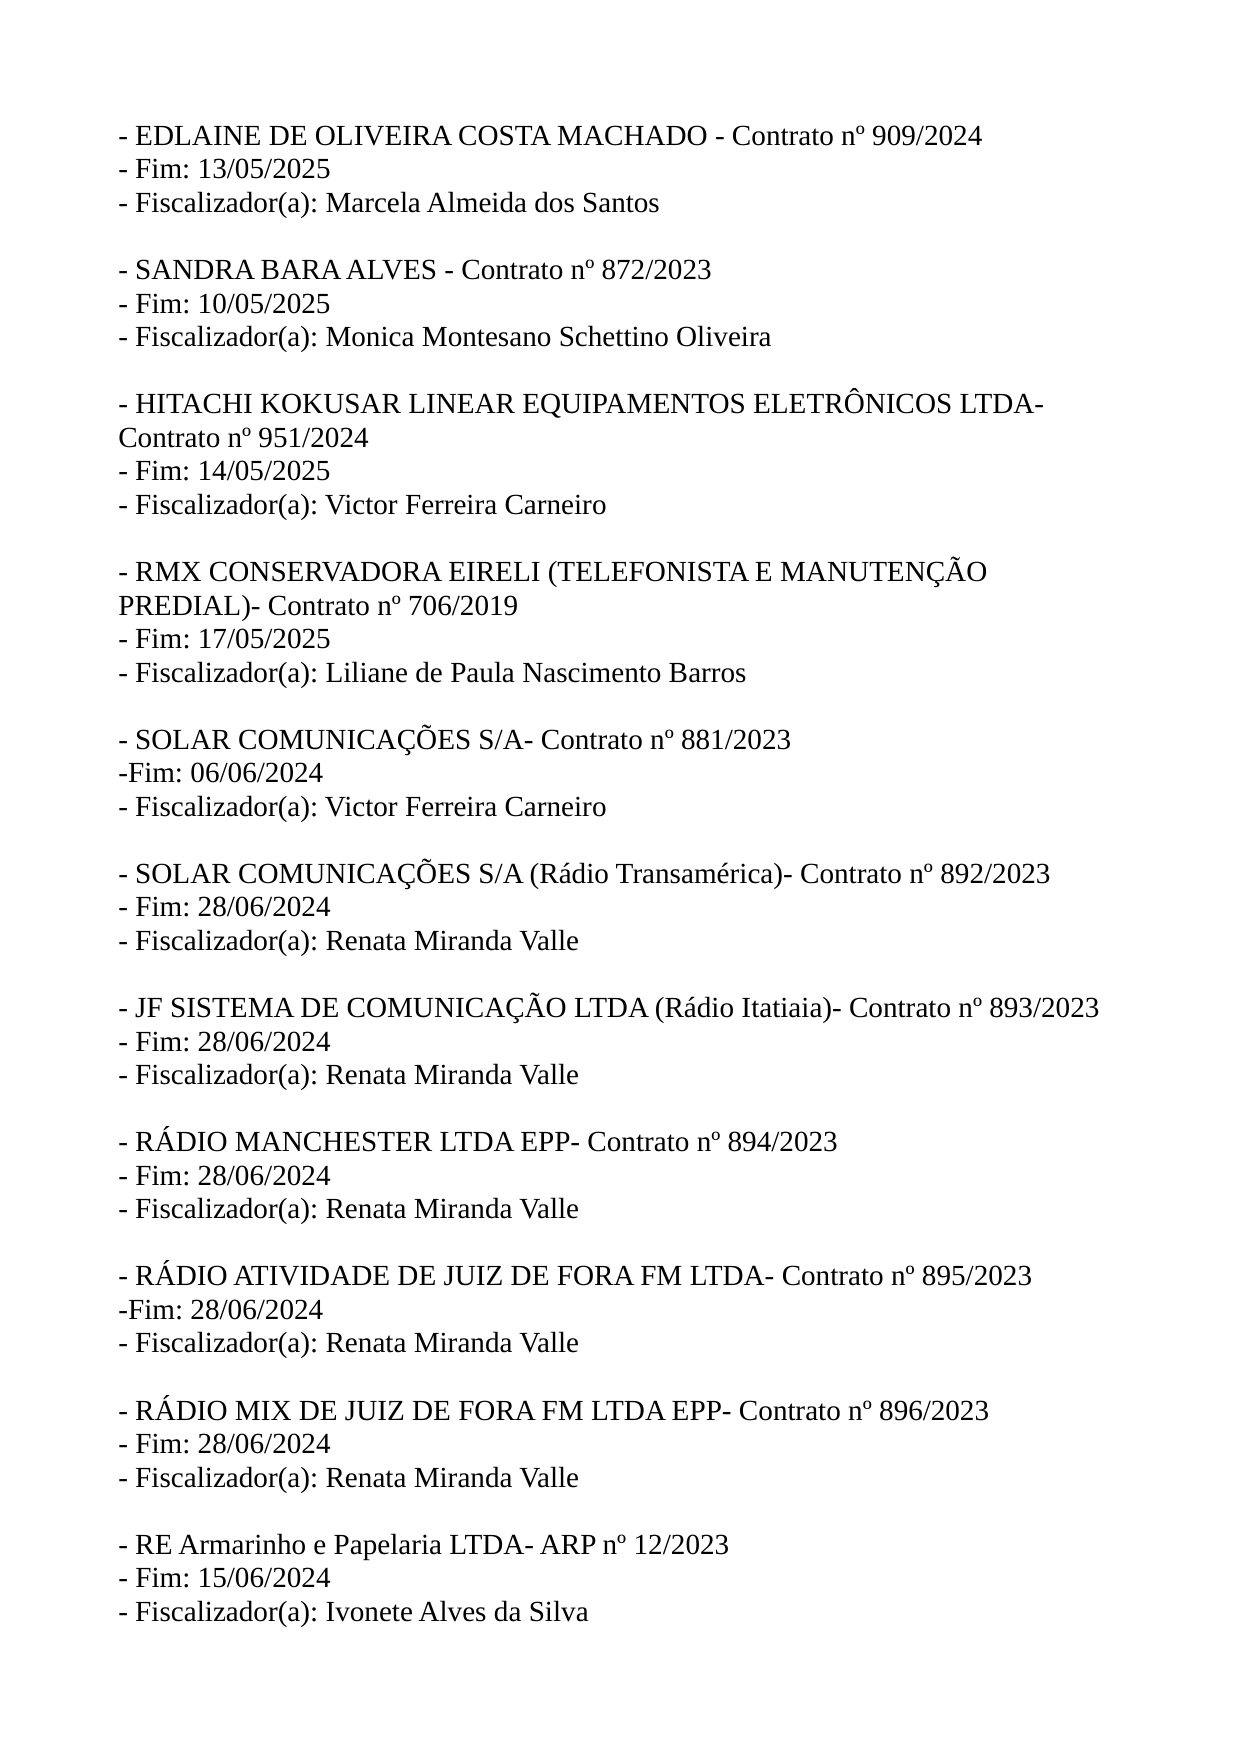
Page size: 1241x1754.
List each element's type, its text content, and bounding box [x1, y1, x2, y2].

text - RÁDIO MANCHESTER LTDA EPP- Contrato nº 894/2023 [118, 1124, 1122, 1158]
text - Fiscalizador(a): Renata Miranda Valle [118, 923, 1122, 957]
text - EDLAINE DE OLIVEIRA COSTA MACHADO - Contrato nº 909/2024 [118, 118, 1122, 152]
text - RMX CONSERVADORA EIRELI (TELEFONISTA E MANUTENÇÃO PREDIAL)- Contrato nº 706/2019 [118, 554, 1122, 621]
text -Fim: 06/06/2024 [118, 755, 1122, 789]
text - Fiscalizador(a): Liliane de Paula Nascimento Barros [118, 655, 1122, 688]
text - Fiscalizador(a): Renata Miranda Valle [118, 1460, 1122, 1493]
text - Fiscalizador(a): Ivonete Alves da Silva [118, 1594, 1122, 1627]
text - Fim: 10/05/2025 [118, 286, 1122, 319]
text - Fim: 17/05/2025 [118, 621, 1122, 655]
text - Fim: 13/05/2025 [118, 152, 1122, 185]
text - RÁDIO MIX DE JUIZ DE FORA FM LTDA EPP- Contrato nº 896/2023 [118, 1393, 1122, 1426]
text - HITACHI KOKUSAR LINEAR EQUIPAMENTOS ELETRÔNICOS LTDA- Contrato nº 951/2024 [118, 386, 1122, 453]
text - SOLAR COMUNICAÇÕES S/A (Rádio Transamérica)- Contrato nº 892/2023 [118, 856, 1122, 889]
text - Fiscalizador(a): Victor Ferreira Carneiro [118, 789, 1122, 822]
text - RÁDIO ATIVIDADE DE JUIZ DE FORA FM LTDA- Contrato nº 895/2023 [118, 1258, 1122, 1292]
text - Fiscalizador(a): Renata Miranda Valle [118, 1057, 1122, 1091]
text - Fim: 28/06/2024 [118, 889, 1122, 923]
text - SANDRA BARA ALVES - Contrato nº 872/2023 [118, 252, 1122, 286]
text - Fim: 14/05/2025 [118, 453, 1122, 487]
text - SOLAR COMUNICAÇÕES S/A- Contrato nº 881/2023 [118, 722, 1122, 755]
text - Fiscalizador(a): Renata Miranda Valle [118, 1191, 1122, 1225]
text - Fim: 28/06/2024 [118, 1024, 1122, 1057]
text - Fim: 28/06/2024 [118, 1158, 1122, 1191]
text - Fiscalizador(a): Marcela Almeida dos Santos [118, 185, 1122, 219]
text - Fim: 15/06/2024 [118, 1560, 1122, 1594]
text - Fim: 28/06/2024 [118, 1426, 1122, 1460]
text -Fim: 28/06/2024 [118, 1292, 1122, 1326]
text - Fiscalizador(a): Victor Ferreira Carneiro [118, 487, 1122, 521]
text - RE Armarinho e Papelaria LTDA- ARP nº 12/2023 [118, 1527, 1122, 1560]
text - Fiscalizador(a): Monica Montesano Schettino Oliveira [118, 319, 1122, 353]
text - Fiscalizador(a): Renata Miranda Valle [118, 1326, 1122, 1359]
text - JF SISTEMA DE COMUNICAÇÃO LTDA (Rádio Itatiaia)- Contrato nº 893/2023 [118, 990, 1122, 1024]
